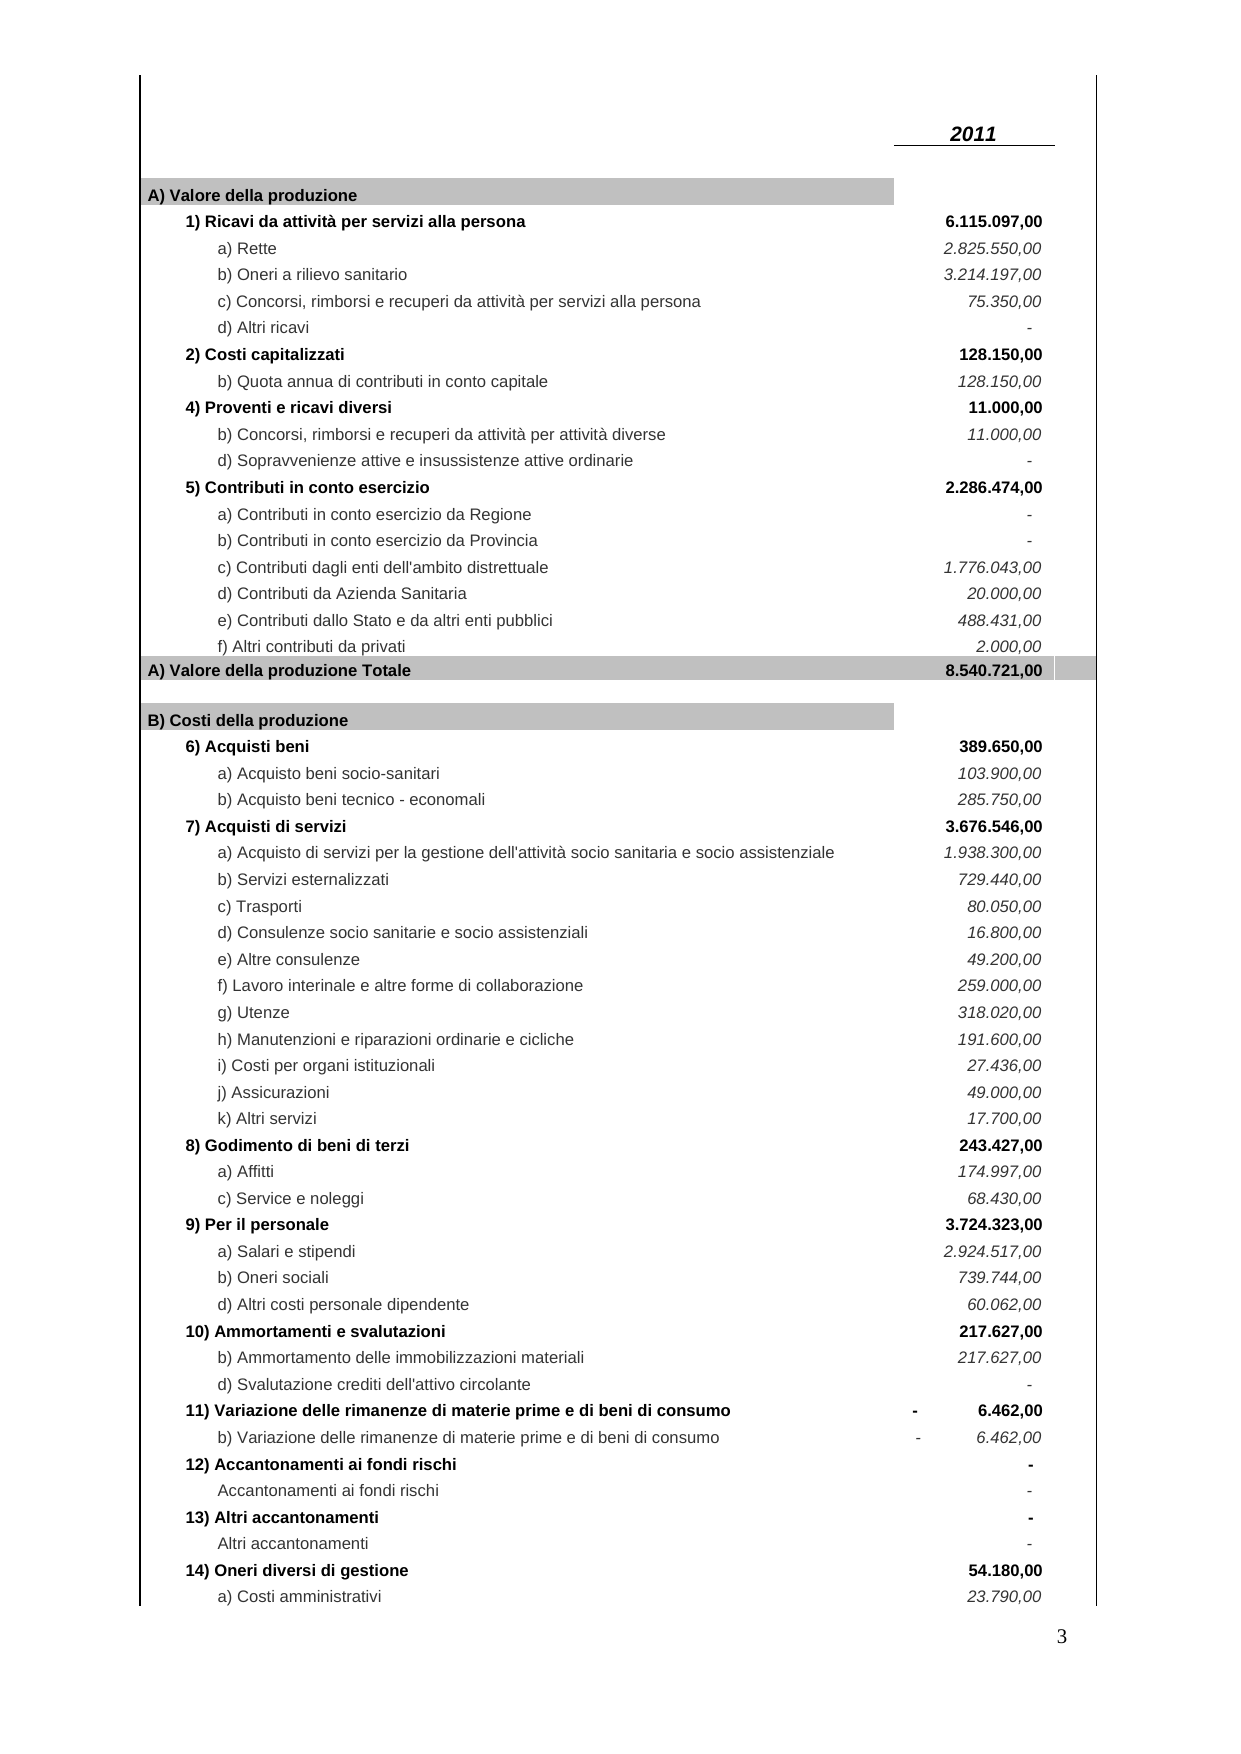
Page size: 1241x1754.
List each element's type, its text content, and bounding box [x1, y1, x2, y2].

table_cell [1055, 75, 1096, 112]
table_cell [1055, 889, 1096, 916]
table_cell [141, 969, 178, 995]
table_cell 3.724.323,00 [894, 1208, 1054, 1234]
table_cell [178, 577, 210, 603]
table_cell [141, 1288, 178, 1314]
table_cell [178, 1234, 210, 1261]
table_cell 259.000,00 [894, 969, 1054, 995]
table_cell [1055, 1208, 1096, 1234]
table_cell [1055, 942, 1096, 969]
table_cell c) Service e noleggi [210, 1181, 894, 1208]
table_cell [141, 1181, 178, 1208]
table_cell [894, 178, 1054, 205]
table_cell - [894, 1527, 1054, 1553]
table_cell 13) Altri accantonamenti [178, 1500, 894, 1527]
table_cell j) Assicurazioni [210, 1075, 894, 1102]
table_cell [178, 364, 210, 391]
table_cell 20.000,00 [894, 577, 1054, 603]
table_cell k) Altri servizi [210, 1102, 894, 1128]
table_cell [1055, 284, 1096, 311]
table_cell [141, 680, 178, 703]
table_cell [1055, 1527, 1096, 1553]
table_cell [178, 550, 210, 577]
table_cell [141, 1075, 178, 1102]
table_cell 2.924.517,00 [894, 1234, 1054, 1261]
table_cell d) Sopravvenienze attive e insussistenze attive ordinarie [210, 444, 894, 470]
table_cell [178, 1261, 210, 1287]
table_cell [1055, 1288, 1096, 1314]
table_cell 7) Acquisti di servizi [178, 809, 894, 836]
table_cell [178, 603, 210, 630]
table_cell b) Oneri a rilievo sanitario [210, 258, 894, 284]
table_cell c) Trasporti [210, 889, 894, 916]
table_cell [1055, 338, 1096, 364]
table_cell [141, 75, 178, 112]
table_cell [1055, 258, 1096, 284]
table_cell 285.750,00 [894, 783, 1054, 809]
table_cell 17.700,00 [894, 1102, 1054, 1128]
table_cell 10) Ammortamenti e svalutazioni [178, 1314, 894, 1341]
table_cell 3.676.546,00 [894, 809, 1054, 836]
table_cell [141, 1553, 178, 1580]
table_cell [1055, 178, 1096, 205]
table_cell [1055, 680, 1096, 703]
table_cell A) Valore della produzione Totale [141, 656, 894, 680]
table_cell [210, 75, 894, 112]
table_cell d) Contributi da Azienda Sanitaria [210, 577, 894, 603]
table_cell h) Manutenzioni e riparazioni ordinarie e cicliche [210, 1022, 894, 1048]
table_cell [1055, 470, 1096, 497]
table_cell [1055, 417, 1096, 444]
table_cell - [894, 1447, 1054, 1473]
table_cell [141, 1341, 178, 1367]
table_cell [141, 284, 178, 311]
table_cell [141, 1474, 178, 1500]
table_cell [894, 680, 1054, 703]
table_cell [141, 1234, 178, 1261]
table_cell 2.825.550,00 [894, 231, 1054, 258]
table_cell 128.150,00 [894, 364, 1054, 391]
table_cell 6) Acquisti beni [178, 730, 894, 756]
table_cell a) Contributi in conto esercizio da Regione [210, 497, 894, 523]
table_cell [894, 75, 1054, 112]
table_cell [1055, 1341, 1096, 1367]
table_cell b) Acquisto beni tecnico - economali [210, 783, 894, 809]
table_cell 2011 [894, 113, 1054, 145]
table_cell [141, 942, 178, 969]
table_cell [894, 703, 1054, 730]
table_cell [1055, 1234, 1096, 1261]
table_cell [141, 730, 178, 756]
table_cell a) Affitti [210, 1155, 894, 1181]
table_cell [1055, 550, 1096, 577]
table_cell [141, 364, 178, 391]
table_cell [1055, 1500, 1096, 1527]
table_cell [178, 145, 210, 178]
table_cell [178, 1341, 210, 1367]
table_cell [141, 577, 178, 603]
table_cell 49.000,00 [894, 1075, 1054, 1102]
table_cell e) Contributi dallo Stato e da altri enti pubblici [210, 603, 894, 630]
table_cell [178, 630, 210, 656]
table_cell [141, 995, 178, 1022]
table_cell [1055, 703, 1096, 730]
table_cell [178, 1527, 210, 1553]
table_cell b) Quota annua di contributi in conto capitale [210, 364, 894, 391]
table_cell b) Variazione delle rimanenze di materie prime e di beni di consumo [210, 1420, 894, 1447]
table_cell [1055, 756, 1096, 783]
table_cell [178, 995, 210, 1022]
table_cell [141, 783, 178, 809]
table_cell 54.180,00 [894, 1553, 1054, 1580]
table_cell b) Oneri sociali [210, 1261, 894, 1287]
table_cell [141, 1155, 178, 1181]
table_cell [141, 1049, 178, 1075]
table_cell [141, 1102, 178, 1128]
table_cell [1055, 1128, 1096, 1155]
table_cell [178, 1102, 210, 1128]
table_cell [141, 809, 178, 836]
table_cell [141, 417, 178, 444]
table_cell [1055, 995, 1096, 1022]
table_cell [178, 1474, 210, 1500]
table_cell - [894, 444, 1054, 470]
table_cell 488.431,00 [894, 603, 1054, 630]
table_cell - 6.462,00 [894, 1420, 1054, 1447]
table_cell [1055, 1261, 1096, 1287]
table_cell [178, 258, 210, 284]
table_cell [1055, 1049, 1096, 1075]
table_cell [1055, 1420, 1096, 1447]
table_cell [1055, 630, 1096, 656]
table_cell [178, 1022, 210, 1048]
table_cell [178, 1420, 210, 1447]
table_cell [1055, 113, 1096, 145]
table_cell [210, 145, 894, 178]
table_cell [210, 113, 894, 145]
table_cell f) Lavoro interinale e altre forme di collaborazione [210, 969, 894, 995]
table_cell A) Valore della produzione [141, 178, 894, 205]
table_cell [141, 1500, 178, 1527]
table_cell [1055, 1553, 1096, 1580]
table_cell [1055, 145, 1096, 178]
table_cell [1055, 1181, 1096, 1208]
table_cell c) Contributi dagli enti dell'ambito distrettuale [210, 550, 894, 577]
table_cell [141, 113, 178, 145]
table_cell [178, 942, 210, 969]
table_cell [1055, 916, 1096, 942]
table_cell 11) Variazione delle rimanenze di materie prime e di beni di consumo [178, 1394, 894, 1420]
table_cell [141, 497, 178, 523]
table_cell - [894, 497, 1054, 523]
table_cell B) Costi della produzione [141, 703, 894, 730]
table_cell [141, 1580, 178, 1606]
table_cell 1.938.300,00 [894, 836, 1054, 862]
table_cell a) Acquisto di servizi per la gestione dell'attività socio sanitaria e socio assistenziale [210, 836, 894, 862]
table_cell - [894, 1367, 1054, 1394]
table_cell [1055, 863, 1096, 889]
table_cell d) Altri ricavi [210, 311, 894, 337]
table_cell 4) Proventi e ricavi diversi [178, 391, 894, 417]
table_cell [141, 1261, 178, 1287]
table_cell 68.430,00 [894, 1181, 1054, 1208]
table_cell [178, 969, 210, 995]
table_cell [1055, 1474, 1096, 1500]
table_cell [1055, 1367, 1096, 1394]
table_cell [141, 311, 178, 337]
table_cell - [894, 524, 1054, 550]
table_cell [141, 1128, 178, 1155]
table_cell [1055, 524, 1096, 550]
table_cell [1055, 1394, 1096, 1420]
table_cell 2.000,00 [894, 630, 1054, 656]
table_cell [178, 311, 210, 337]
table_cell [141, 1447, 178, 1473]
table_cell [1055, 1314, 1096, 1341]
table_cell [141, 1394, 178, 1420]
table_cell [141, 205, 178, 231]
table_cell 75.350,00 [894, 284, 1054, 311]
table_cell 103.900,00 [894, 756, 1054, 783]
table_cell [141, 603, 178, 630]
table_cell 16.800,00 [894, 916, 1054, 942]
table_cell 243.427,00 [894, 1128, 1054, 1155]
table_cell 128.150,00 [894, 338, 1054, 364]
table_cell 14) Oneri diversi di gestione [178, 1553, 894, 1580]
table_cell [141, 524, 178, 550]
table_cell [1055, 1580, 1096, 1606]
table_cell [1055, 730, 1096, 756]
table_cell [178, 1580, 210, 1606]
table_cell [141, 630, 178, 656]
table_cell [1055, 311, 1096, 337]
table_cell 80.050,00 [894, 889, 1054, 916]
table_cell [141, 391, 178, 417]
table_cell [141, 889, 178, 916]
table_cell 2.286.474,00 [894, 470, 1054, 497]
table_cell [178, 113, 210, 145]
table_cell - [894, 311, 1054, 337]
table_cell b) Ammortamento delle immobilizzazioni materiali [210, 1341, 894, 1367]
table_cell [178, 1155, 210, 1181]
table_cell 12) Accantonamenti ai fondi rischi [178, 1447, 894, 1473]
table_cell a) Rette [210, 231, 894, 258]
table_cell [178, 680, 210, 703]
table_cell f) Altri contributi da privati [210, 630, 894, 656]
table_cell 60.062,00 [894, 1288, 1054, 1314]
table_cell [1055, 783, 1096, 809]
table_cell [178, 836, 210, 862]
table_cell [210, 680, 894, 703]
table_cell 23.790,00 [894, 1580, 1054, 1606]
table_cell b) Contributi in conto esercizio da Provincia [210, 524, 894, 550]
table_cell [178, 1367, 210, 1394]
table_cell [178, 1288, 210, 1314]
table_cell [178, 863, 210, 889]
table_cell [894, 146, 1054, 178]
table_cell [1055, 656, 1096, 680]
table_cell 49.200,00 [894, 942, 1054, 969]
table_cell - [894, 1474, 1054, 1500]
table_cell 11.000,00 [894, 417, 1054, 444]
table_cell [178, 783, 210, 809]
table_cell Altri accantonamenti [210, 1527, 894, 1553]
table_cell a) Costi amministrativi [210, 1580, 894, 1606]
table_cell b) Servizi esternalizzati [210, 863, 894, 889]
table_cell [1055, 497, 1096, 523]
table_cell 11.000,00 [894, 391, 1054, 417]
table_cell [178, 75, 210, 112]
table_cell [141, 550, 178, 577]
table_cell 1) Ricavi da attività per servizi alla persona [178, 205, 894, 231]
table_cell [178, 444, 210, 470]
table_cell [1055, 364, 1096, 391]
table_cell c) Concorsi, rimborsi e recuperi da attività per servizi alla persona [210, 284, 894, 311]
table_cell g) Utenze [210, 995, 894, 1022]
table_cell [141, 1022, 178, 1048]
table_cell 174.997,00 [894, 1155, 1054, 1181]
table_cell [178, 231, 210, 258]
table_cell [178, 524, 210, 550]
table_cell [1055, 1447, 1096, 1473]
table_cell [1055, 205, 1096, 231]
table_cell [178, 916, 210, 942]
table_cell - 6.462,00 [894, 1394, 1054, 1420]
table_cell 191.600,00 [894, 1022, 1054, 1048]
table_cell [1055, 444, 1096, 470]
table_cell 389.650,00 [894, 730, 1054, 756]
table_cell [1055, 391, 1096, 417]
table_cell [141, 1314, 178, 1341]
table_cell [178, 284, 210, 311]
table_cell d) Svalutazione crediti dell'attivo circolante [210, 1367, 894, 1394]
table_cell e) Altre consulenze [210, 942, 894, 969]
table_cell [178, 417, 210, 444]
table_cell [1055, 577, 1096, 603]
table_cell [141, 1367, 178, 1394]
table_cell - [894, 1500, 1054, 1527]
table_cell [178, 756, 210, 783]
table_cell 6.115.097,00 [894, 205, 1054, 231]
table_cell a) Acquisto beni socio-sanitari [210, 756, 894, 783]
table_cell [141, 470, 178, 497]
table_cell [1055, 231, 1096, 258]
table_cell [141, 916, 178, 942]
table_cell 217.627,00 [894, 1341, 1054, 1367]
table_cell Accantonamenti ai fondi rischi [210, 1474, 894, 1500]
table_cell 318.020,00 [894, 995, 1054, 1022]
table_cell [1055, 1022, 1096, 1048]
table_cell d) Consulenze socio sanitarie e socio assistenziali [210, 916, 894, 942]
table_cell [1055, 1075, 1096, 1102]
table_cell [141, 1527, 178, 1553]
table_cell [141, 863, 178, 889]
table_cell [141, 836, 178, 862]
table_cell [1055, 1102, 1096, 1128]
table_cell [1055, 836, 1096, 862]
table_cell 739.744,00 [894, 1261, 1054, 1287]
table_cell 5) Contributi in conto esercizio [178, 470, 894, 497]
table_cell [1055, 969, 1096, 995]
table_cell b) Concorsi, rimborsi e recuperi da attività per attività diverse [210, 417, 894, 444]
table_cell [178, 889, 210, 916]
table_cell 8) Godimento di beni di terzi [178, 1128, 894, 1155]
table_cell [141, 1208, 178, 1234]
table_cell 9) Per il personale [178, 1208, 894, 1234]
table_cell 217.627,00 [894, 1314, 1054, 1341]
table_cell 1.776.043,00 [894, 550, 1054, 577]
table_cell [141, 444, 178, 470]
table_cell [1055, 1155, 1096, 1181]
table_cell [178, 1075, 210, 1102]
table_cell [1055, 603, 1096, 630]
table_cell [141, 756, 178, 783]
table_cell [141, 231, 178, 258]
table_cell [178, 497, 210, 523]
table_cell i) Costi per organi istituzionali [210, 1049, 894, 1075]
table_cell [178, 1049, 210, 1075]
table_cell [141, 1420, 178, 1447]
table_cell [178, 1181, 210, 1208]
table_cell 2) Costi capitalizzati [178, 338, 894, 364]
table_cell 729.440,00 [894, 863, 1054, 889]
table_cell d) Altri costi personale dipendente [210, 1288, 894, 1314]
table_cell 3.214.197,00 [894, 258, 1054, 284]
table_cell [141, 145, 178, 178]
table_cell 8.540.721,00 [894, 656, 1054, 680]
table_cell [141, 258, 178, 284]
table_cell a) Salari e stipendi [210, 1234, 894, 1261]
table_cell 27.436,00 [894, 1049, 1054, 1075]
table_cell [1055, 809, 1096, 836]
table_cell [141, 338, 178, 364]
